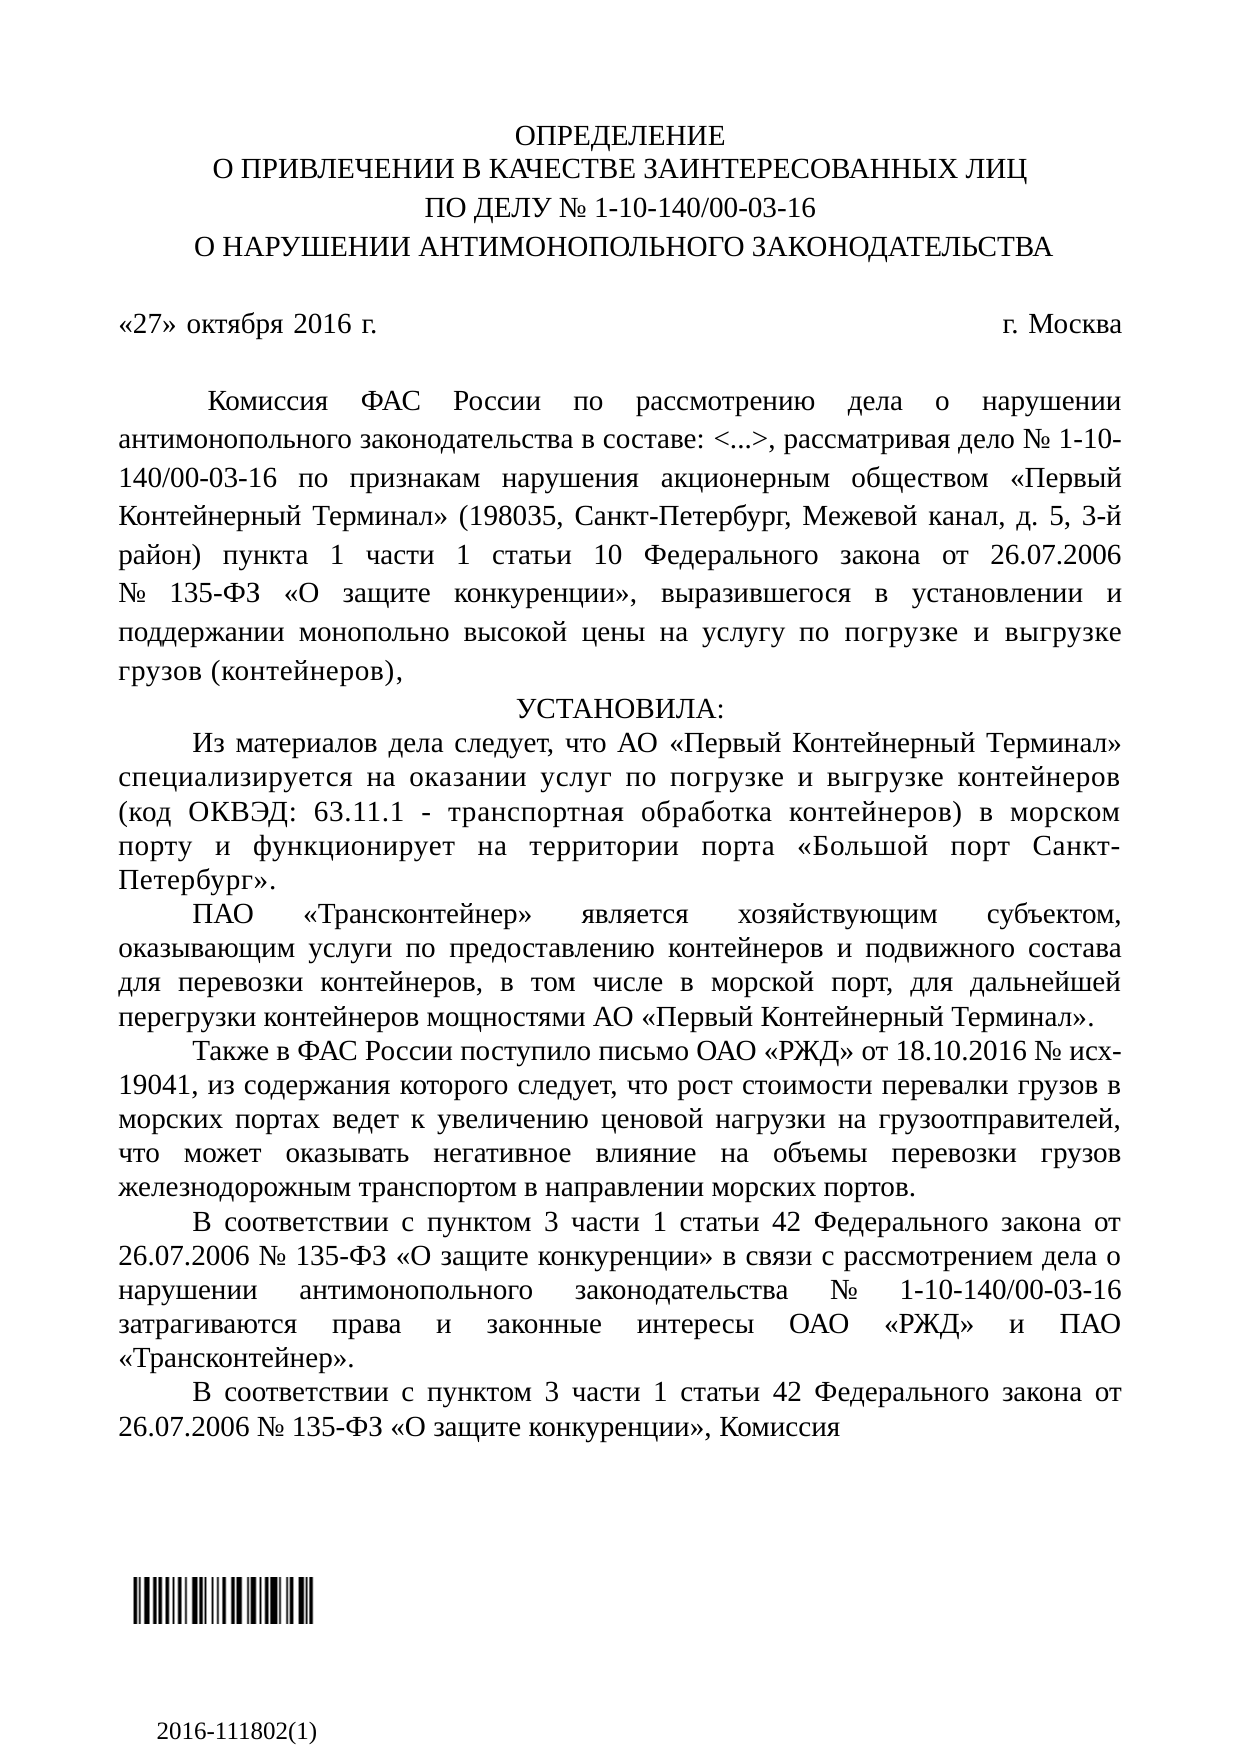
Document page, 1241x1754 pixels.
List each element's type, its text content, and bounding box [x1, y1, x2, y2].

text В соответствии с пунктом 3 части 1 статьи 42 Федерального закона от 26.07.2006 № 135-ФЗ «О защите конкуренции», Комиссия [118, 1374, 1122, 1442]
text УСТАНОВИЛА: [118, 691, 1122, 725]
text Из материалов дела следует, что АО «Первый Контейнерный Терминал» специализируется на оказании услуг по погрузке и выгрузке контейнеров (код ОКВЭД: 63.11.1 - транспортная обработка контейнеров) в морском порту и функционирует на территории порта «Большой порт Санкт-Петербург». [118, 725, 1122, 896]
text ПО ДЕЛУ № 1-10-140/00-03-16 [118, 190, 1122, 224]
text О ПРИВЛЕЧЕНИИ В КАЧЕСТВЕ ЗАИНТЕРЕСОВАННЫХ ЛИЦ [118, 152, 1122, 185]
text Также в ФАС России поступило письмо ОАО «РЖД» от 18.10.2016 № исх-19041, из содержания которого следует, что рост стоимости перевалки грузов в морских портах ведет к увеличению ценовой нагрузки на грузоотправителей, что может оказывать негативное влияние на объемы перевозки грузов железнодорожным транспортом в направлении морских портов. [118, 1033, 1122, 1203]
text О НАРУШЕНИИ АНТИМОНОПОЛЬНОГО ЗАКОНОДАТЕЛЬСТВА [118, 229, 1122, 262]
text ОПРЕДЕЛЕНИЕ [118, 118, 1122, 152]
text Комиссия ФАС России по рассмотрению дела о нарушении антимонопольного законодательства в составе: <...>, рассматривая дело № 1-10-140/00-03-16 по признакам нарушения акционерным обществом «Первый Контейнерный Терминал» (198035, Санкт-Петербург, Межевой канал, д. 5, 3-й район) пункта 1 части 1 статьи 10 Федерального закона от 26.07.2006 № 135-ФЗ «О защите конкуренции», выразившегося в установлении и поддержании монопольно высокой цены на услугу по погрузке и выгрузке грузов (контейнеров), [118, 383, 1122, 686]
text «27» октября 2016 г. г. Москва [118, 306, 1122, 378]
picture [118, 1577, 331, 1624]
text ПАО «Трансконтейнер» является хозяйствующим субъектом, оказывающим услуги по предоставлению контейнеров и подвижного состава для перевозки контейнеров, в том числе в морской порт, для дальнейшей перегрузки контейнеров мощностями АО «Первый Контейнерный Терминал». [118, 896, 1122, 1032]
text В соответствии с пунктом 3 части 1 статьи 42 Федерального закона от 26.07.2006 № 135-ФЗ «О защите конкуренции» в связи с рассмотрением дела о нарушении антимонопольного законодательства № 1-10-140/00-03-16 затрагиваются права и законные интересы ОАО «РЖД» и ПАО «Трансконтейнер». [118, 1204, 1122, 1374]
